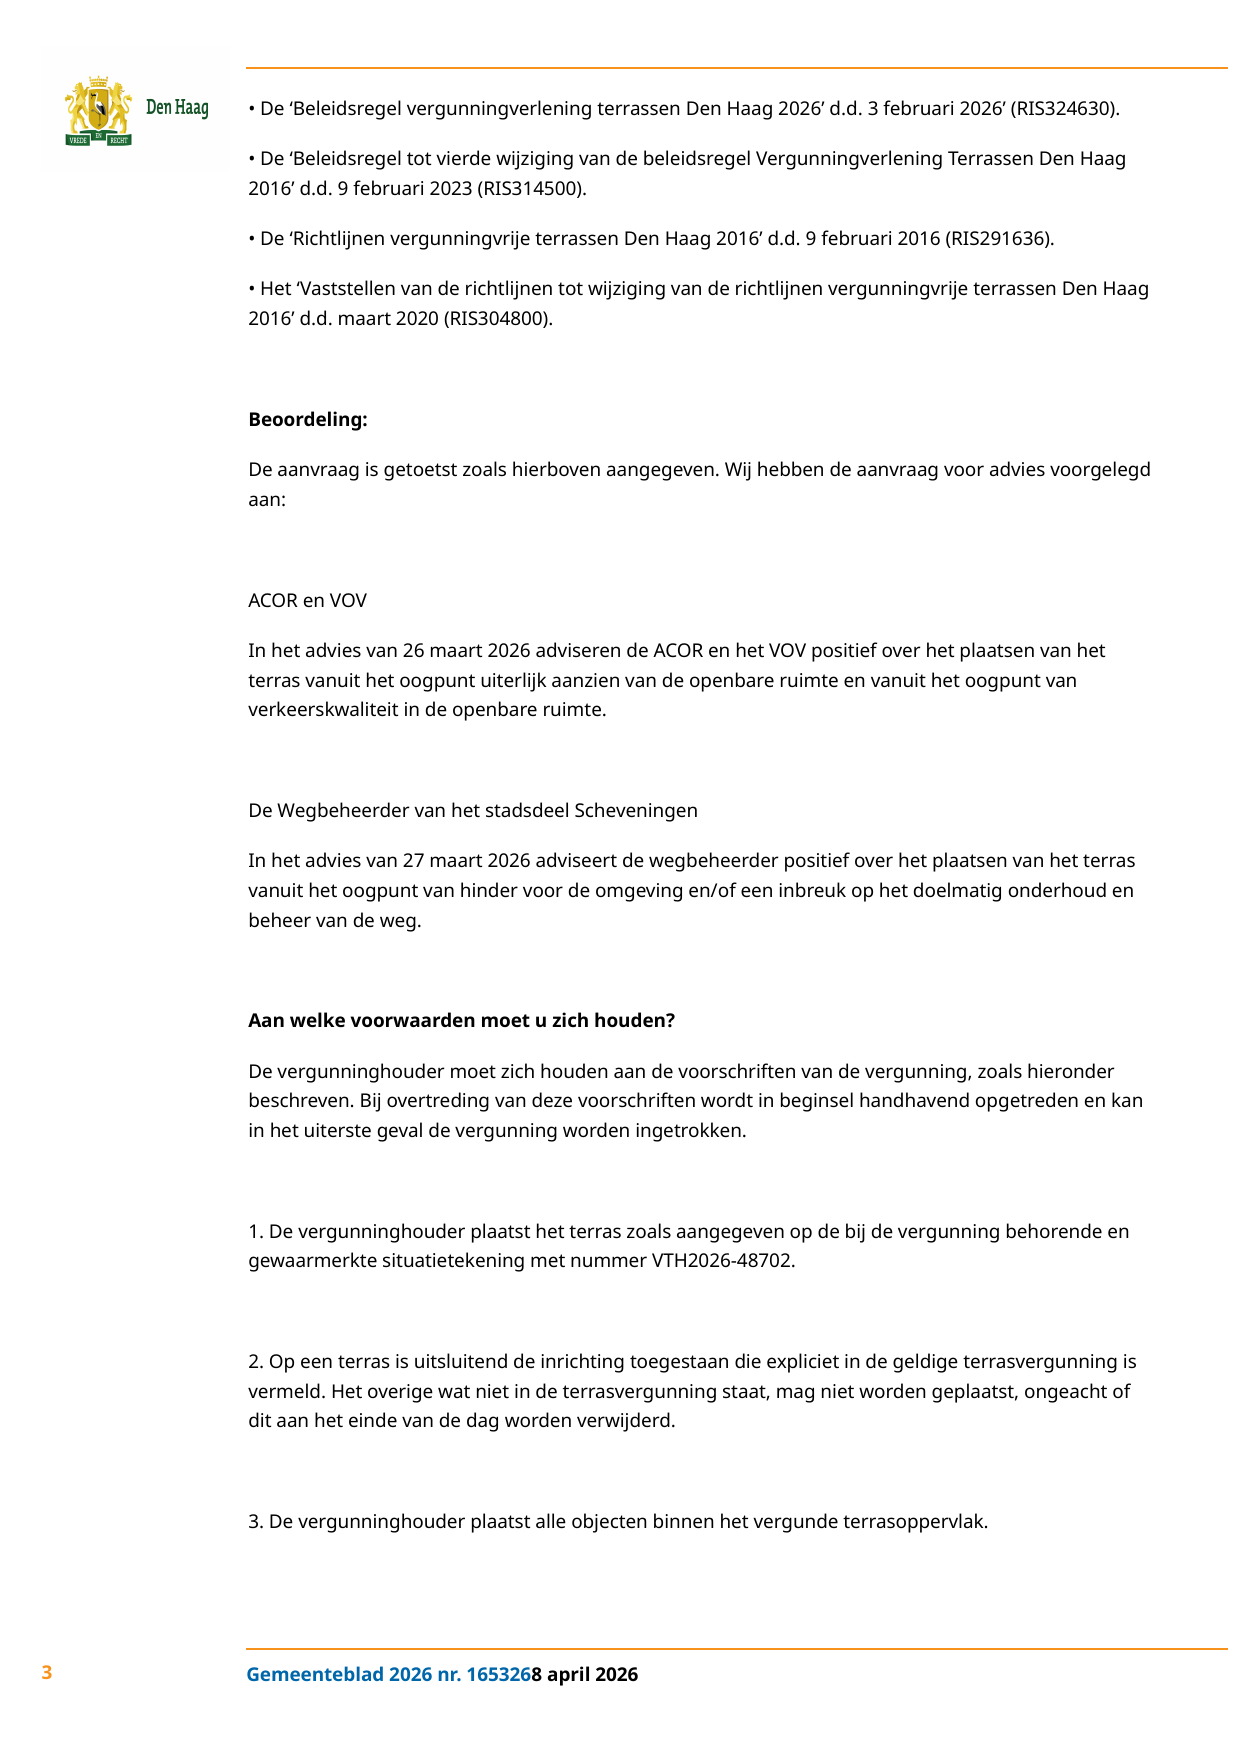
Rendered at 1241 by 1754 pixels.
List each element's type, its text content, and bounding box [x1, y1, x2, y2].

text 3. De vergunninghouder plaatst alle objecten binnen het vergunde terrasoppervlak. [248, 1508, 1152, 1534]
picture [41, 47, 231, 172]
text Beoordeling: [248, 406, 1152, 432]
text • Het ‘Vaststellen van de richtlijnen tot wijziging van de richtlijnen vergunningvrije terrassen Den Haag 2016’ d.d. maart 2020 (RIS304800). [248, 276, 1152, 331]
text In het advies van 27 maart 2026 adviseert de wegbeheerder positief over het plaatsen van het terras vanuit het oogpunt van hinder voor de omgeving en/of een inbreuk op het doelmatig onderhoud en beheer van de weg. [248, 848, 1152, 933]
text Aan welke voorwaarden moet u zich houden? [248, 1008, 1152, 1033]
text In het advies van 26 maart 2026 adviseren de ACOR en het VOV positief over het plaatsen van het terras vanuit het oogpunt uiterlijk aanzien van de openbare ruimte en vanuit het oogpunt van verkeerskwaliteit in de openbare ruimte. [248, 637, 1152, 722]
text • De ‘Beleidsregel vergunningverlening terrassen Den Haag 2026’ d.d. 3 februari 2026’ (RIS324630). [248, 95, 1152, 121]
text • De ‘Richtlijnen vergunningvrije terrassen Den Haag 2016’ d.d. 9 februari 2016 (RIS291636). [248, 225, 1152, 251]
text ACOR en VOV [248, 587, 1152, 613]
text 1. De vergunninghouder plaatst het terras zoals aangegeven op de bij de vergunning behorende en gewaarmerkte situatietekening met nummer VTH2026-48702. [248, 1218, 1152, 1273]
text De aanvraag is getoetst zoals hierboven aangegeven. Wij hebben de aanvraag voor advies voorgelegd aan: [248, 456, 1152, 512]
text De Wegbeheerder van het stadsdeel Scheveningen [248, 797, 1152, 823]
text De vergunninghouder moet zich houden aan de voorschriften van de vergunning, zoals hieronder beschreven. Bij overtreding van deze voorschriften wordt in beginsel handhavend opgetreden en kan in het uiterste geval de vergunning worden ingetrokken. [248, 1058, 1152, 1143]
text 2. Op een terras is uitsluitend de inrichting toegestaan die expliciet in de geldige terrasvergunning is vermeld. Het overige wat niet in de terrasvergunning staat, mag niet worden geplaatst, ongeacht of dit aan het einde van de dag worden verwijderd. [248, 1348, 1152, 1433]
text • De ‘Beleidsregel tot vierde wijziging van de beleidsregel Vergunningverlening Terrassen Den Haag 2016’ d.d. 9 februari 2023 (RIS314500). [248, 145, 1152, 201]
